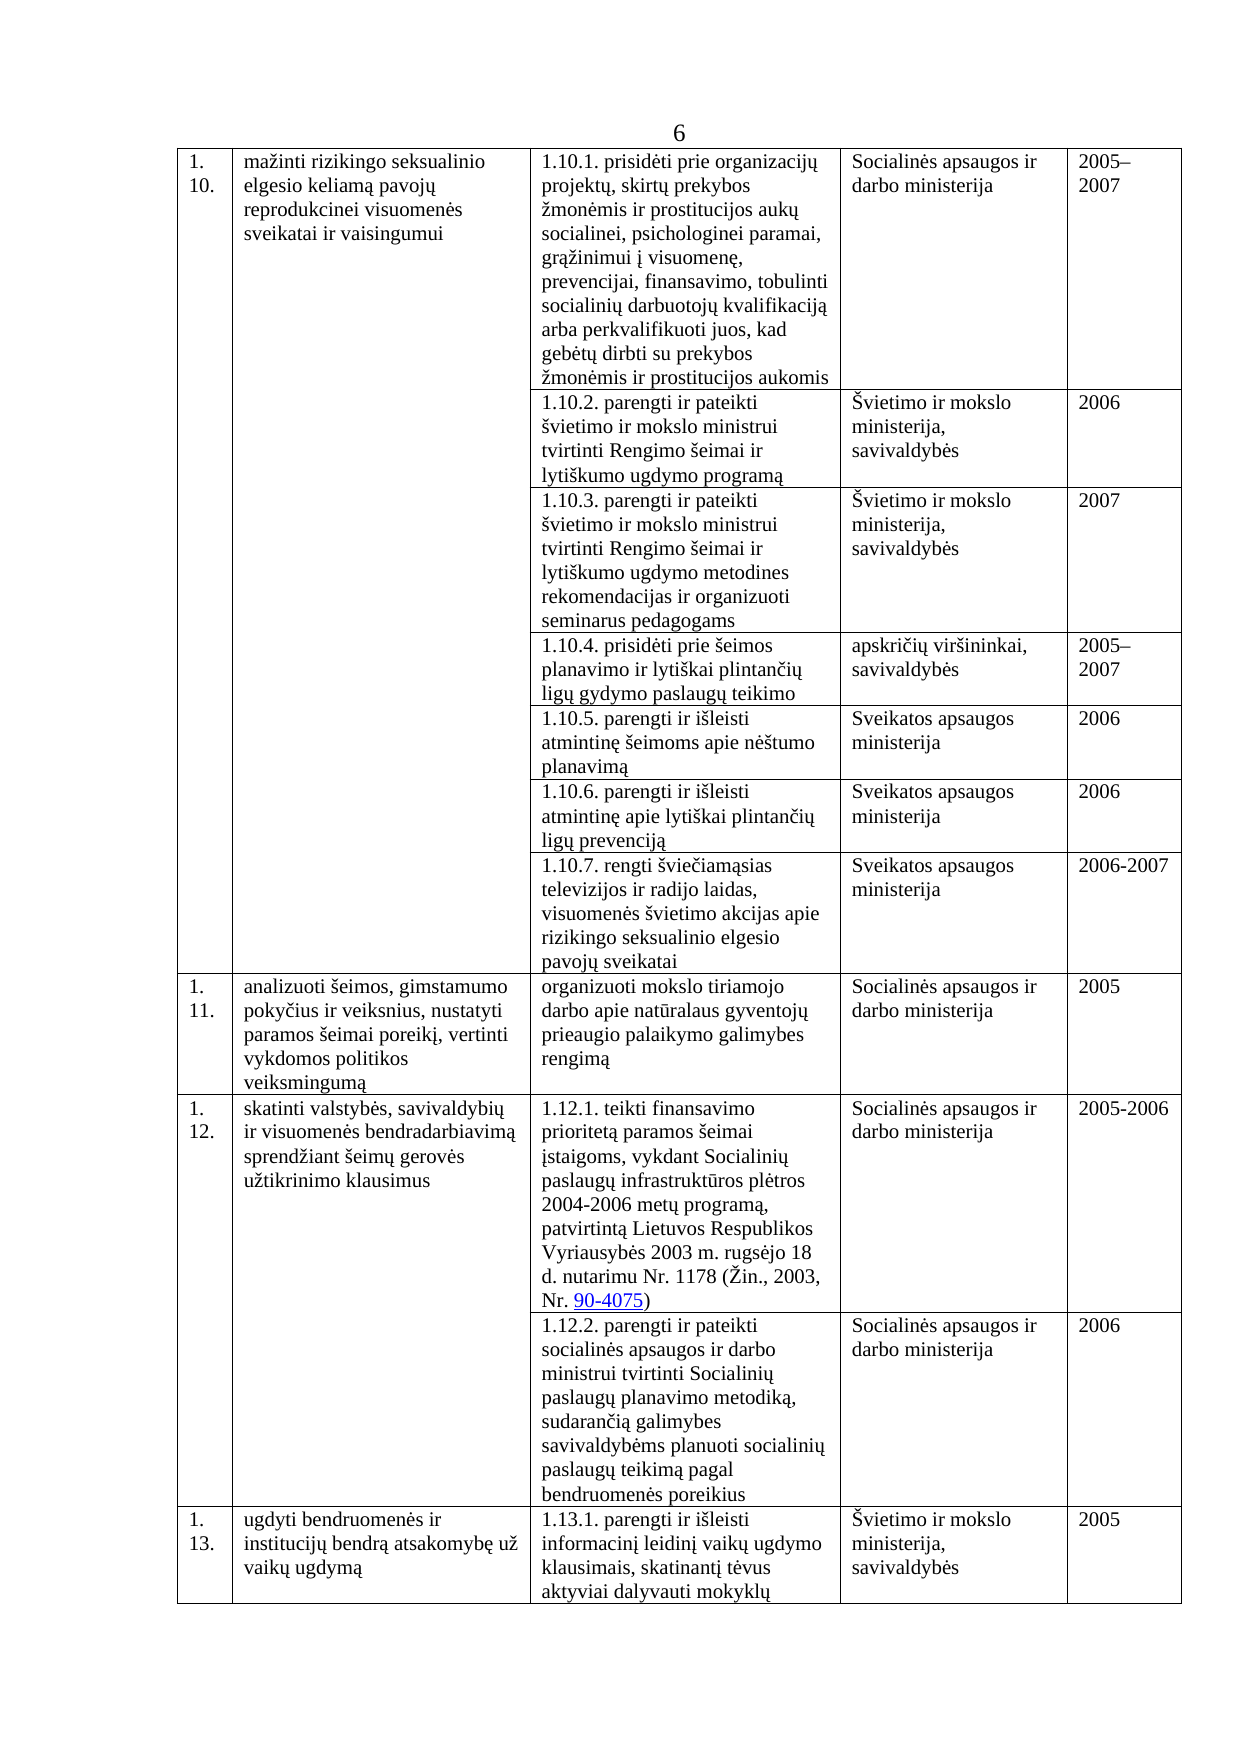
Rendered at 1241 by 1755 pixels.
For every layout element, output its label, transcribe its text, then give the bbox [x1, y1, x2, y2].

table_cell 2006 [1068, 390, 1181, 487]
table_cell 1.10.5. parengti ir išleisti atmintinę šeimoms apie nėštumo planavimą [531, 706, 840, 778]
table_cell analizuoti šeimos, gimstamumo pokyčius ir veiksnius, nustatyti paramos šeimai poreikį, vertinti vykdomos politikos veiksmingumą [233, 974, 530, 1094]
table_cell 2005–2007 [1068, 633, 1181, 705]
table_cell 2005 [1068, 1507, 1181, 1603]
table_cell 1.10.4. prisidėti prie šeimos planavimo ir lytiškai plintančių ligų gydymo paslaugų teikimo [531, 633, 840, 705]
table_cell 1. 11. [178, 974, 232, 1094]
table_cell Socialinės apsaugos ir darbo ministerija [841, 974, 1067, 1094]
table_cell 2006 [1068, 706, 1181, 778]
table_cell Sveikatos apsaugos ministerija [841, 780, 1067, 852]
table_cell 1.10.3. parengti ir pateikti švietimo ir mokslo ministrui tvirtinti Rengimo šeimai ir lytiškumo ugdymo metodines rekomendacijas ir organizuoti seminarus pedagogams [531, 488, 840, 632]
table_cell organizuoti mokslo tiriamojo darbo apie natūralaus gyventojų prieaugio palaikymo galimybes rengimą [531, 974, 840, 1094]
table_cell Sveikatos apsaugos ministerija [841, 706, 1067, 778]
table_cell 1.12.1. teikti finansavimo prioritetą paramos šeimai įstaigoms, vykdant Socialinių paslaugų infrastruktūros plėtros 2004-2006 metų programą, patvirtintą Lietuvos Respublikos Vyriausybės 2003 m. rugsėjo 18 d. nutarimu Nr. 1178 (Žin., 2003, Nr. 90-4075) [531, 1095, 840, 1312]
table_cell 2006-2007 [1068, 853, 1181, 973]
table_cell 1.10.6. parengti ir išleisti atmintinę apie lytiškai plintančių ligų prevenciją [531, 780, 840, 852]
table_cell 2005-2006 [1068, 1095, 1181, 1312]
table_cell 1.10.7. rengti šviečiamąsias televizijos ir radijo laidas, visuomenės švietimo akcijas apie rizikingo seksualinio elgesio pavojų sveikatai [531, 853, 840, 973]
table_cell 1.13.1. parengti ir išleisti informacinį leidinį vaikų ugdymo klausimais, skatinantį tėvus aktyviai dalyvauti mokyklų [531, 1507, 840, 1603]
table_cell 1. 13. [178, 1507, 232, 1603]
table_cell apskričių viršininkai, savivaldybės [841, 633, 1067, 705]
table_cell 2006 [1068, 780, 1181, 852]
table_cell 1.10.2. parengti ir pateikti švietimo ir mokslo ministrui tvirtinti Rengimo šeimai ir lytiškumo ugdymo programą [531, 390, 840, 487]
table_cell Švietimo ir mokslo ministerija, savivaldybės [841, 390, 1067, 487]
table_cell 2005 [1068, 974, 1181, 1094]
table_cell Švietimo ir mokslo ministerija, savivaldybės [841, 1507, 1067, 1603]
table_cell Švietimo ir mokslo ministerija, savivaldybės [841, 488, 1067, 632]
table_cell Socialinės apsaugos ir darbo ministerija [841, 149, 1067, 389]
table_cell 1. 10. [178, 149, 232, 973]
table_cell Socialinės apsaugos ir darbo ministerija [841, 1313, 1067, 1506]
table_cell 1.12.2. parengti ir pateikti socialinės apsaugos ir darbo ministrui tvirtinti Socialinių paslaugų planavimo metodiką, sudarančią galimybes savivaldybėms planuoti socialinių paslaugų teikimą pagal bendruomenės poreikius [531, 1313, 840, 1506]
table_cell mažinti rizikingo seksualinio elgesio keliamą pavojų reprodukcinei visuomenės sveikatai ir vaisingumui [233, 149, 530, 973]
table_cell 1.10.1. prisidėti prie organizacijų projektų, skirtų prekybos žmonėmis ir prostitucijos aukų socialinei, psichologinei paramai, grąžinimui į visuomenę, prevencijai, finansavimo, tobulinti socialinių darbuotojų kvalifikaciją arba perkvalifikuoti juos, kad gebėtų dirbti su prekybos žmonėmis ir prostitucijos aukomis [531, 149, 840, 389]
table_cell 2005–2007 [1068, 149, 1181, 389]
table_cell ugdyti bendruomenės ir institucijų bendrą atsakomybę už vaikų ugdymą [233, 1507, 530, 1603]
table_cell 2007 [1068, 488, 1181, 632]
table_cell skatinti valstybės, savivaldybių ir visuomenės bendradarbiavimą sprendžiant šeimų gerovės užtikrinimo klausimus [233, 1095, 530, 1506]
table_cell Sveikatos apsaugos ministerija [841, 853, 1067, 973]
table_cell 2006 [1068, 1313, 1181, 1506]
table_cell Socialinės apsaugos ir darbo ministerija [841, 1095, 1067, 1312]
table_cell 1. 12. [178, 1095, 232, 1506]
